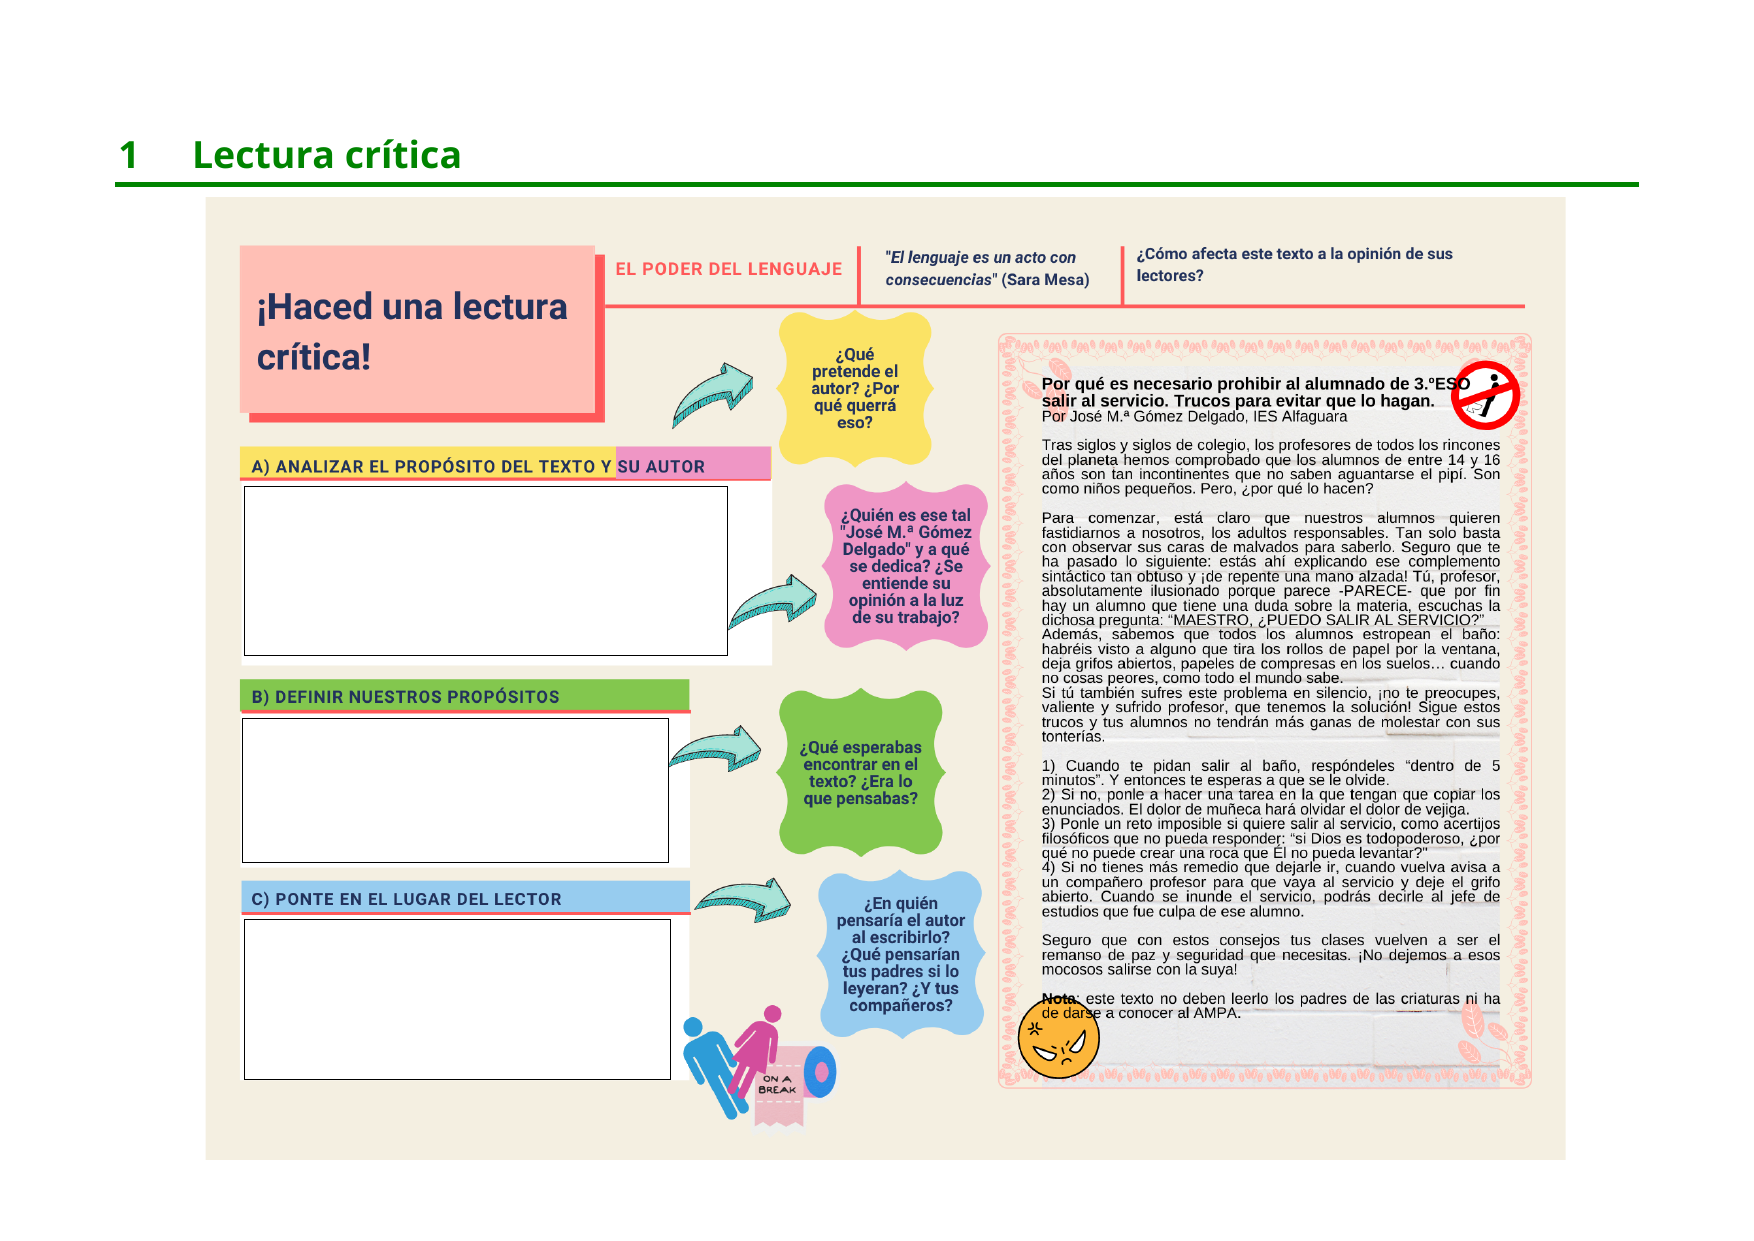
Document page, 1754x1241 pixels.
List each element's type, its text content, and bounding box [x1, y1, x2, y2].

picture [205, 197, 1566, 1160]
subtitle Lectura crítica [115, 125, 1639, 182]
